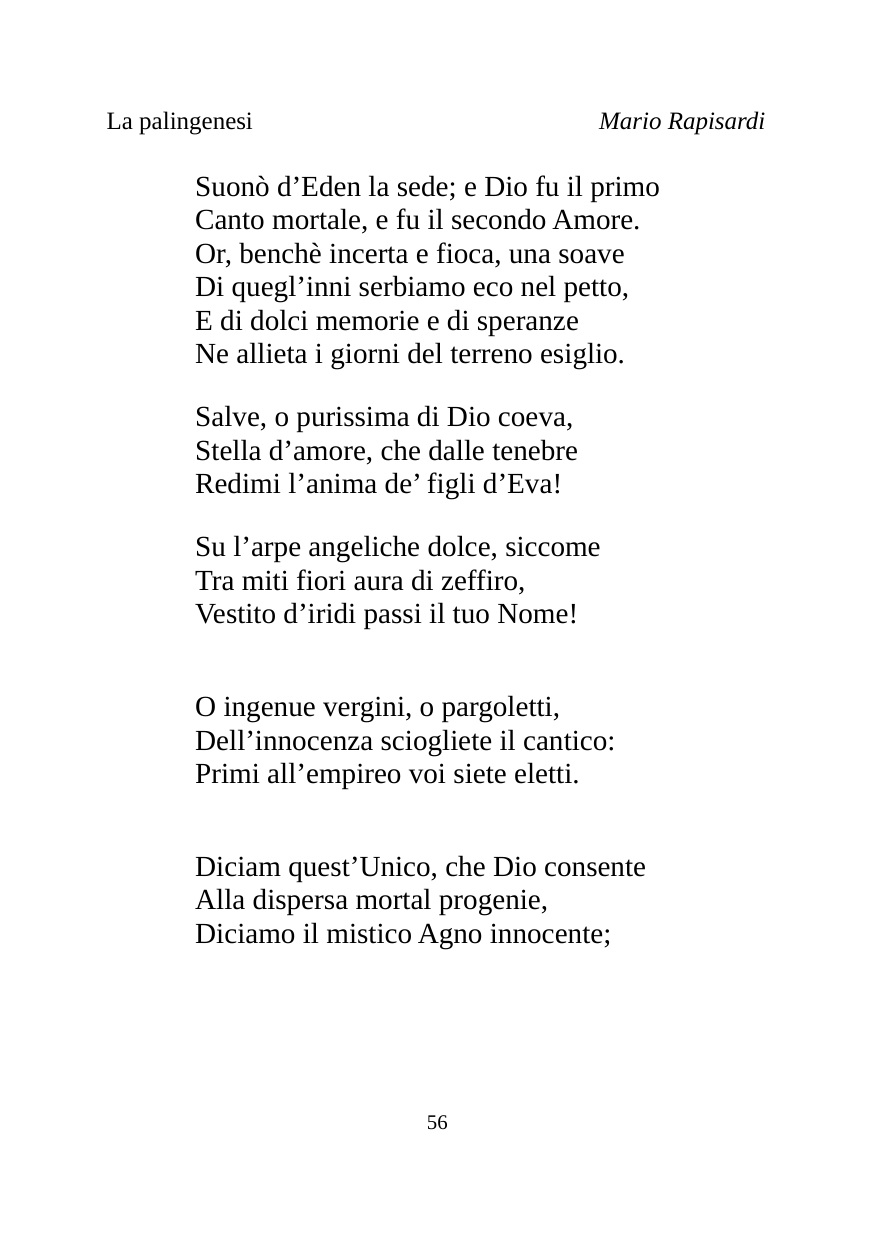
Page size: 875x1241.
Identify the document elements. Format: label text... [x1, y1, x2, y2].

text Diciam quest’Unico, che Dio consente Alla dispersa mortal progenie, Diciamo il mistico Agno innocente; [195, 849, 768, 949]
text Suonò d’Eden la sede; e Dio fu il primo Canto mortale, e fu il secondo Amore. Or, benchè incerta e fioca, una soave Di quegl’inni serbiamo eco nel petto, E di dolci memorie e di speranze Ne allieta i giorni del terreno esiglio. [165, 169, 768, 370]
text Su l’arpe angeliche dolce, siccome Tra miti fiori aura di zeffiro, Vestito d’iridi passi il tuo Nome! [195, 529, 768, 630]
text O ingenue vergini, o pargoletti, Dell’innocenza sciogliete il cantico: Primi all’empireo voi siete eletti. [195, 689, 768, 790]
text Salve, o purissima di Dio coeva, Stella d’amore, che dalle tenebre Redimi l’anima de’ figli d’Eva! [195, 399, 768, 500]
